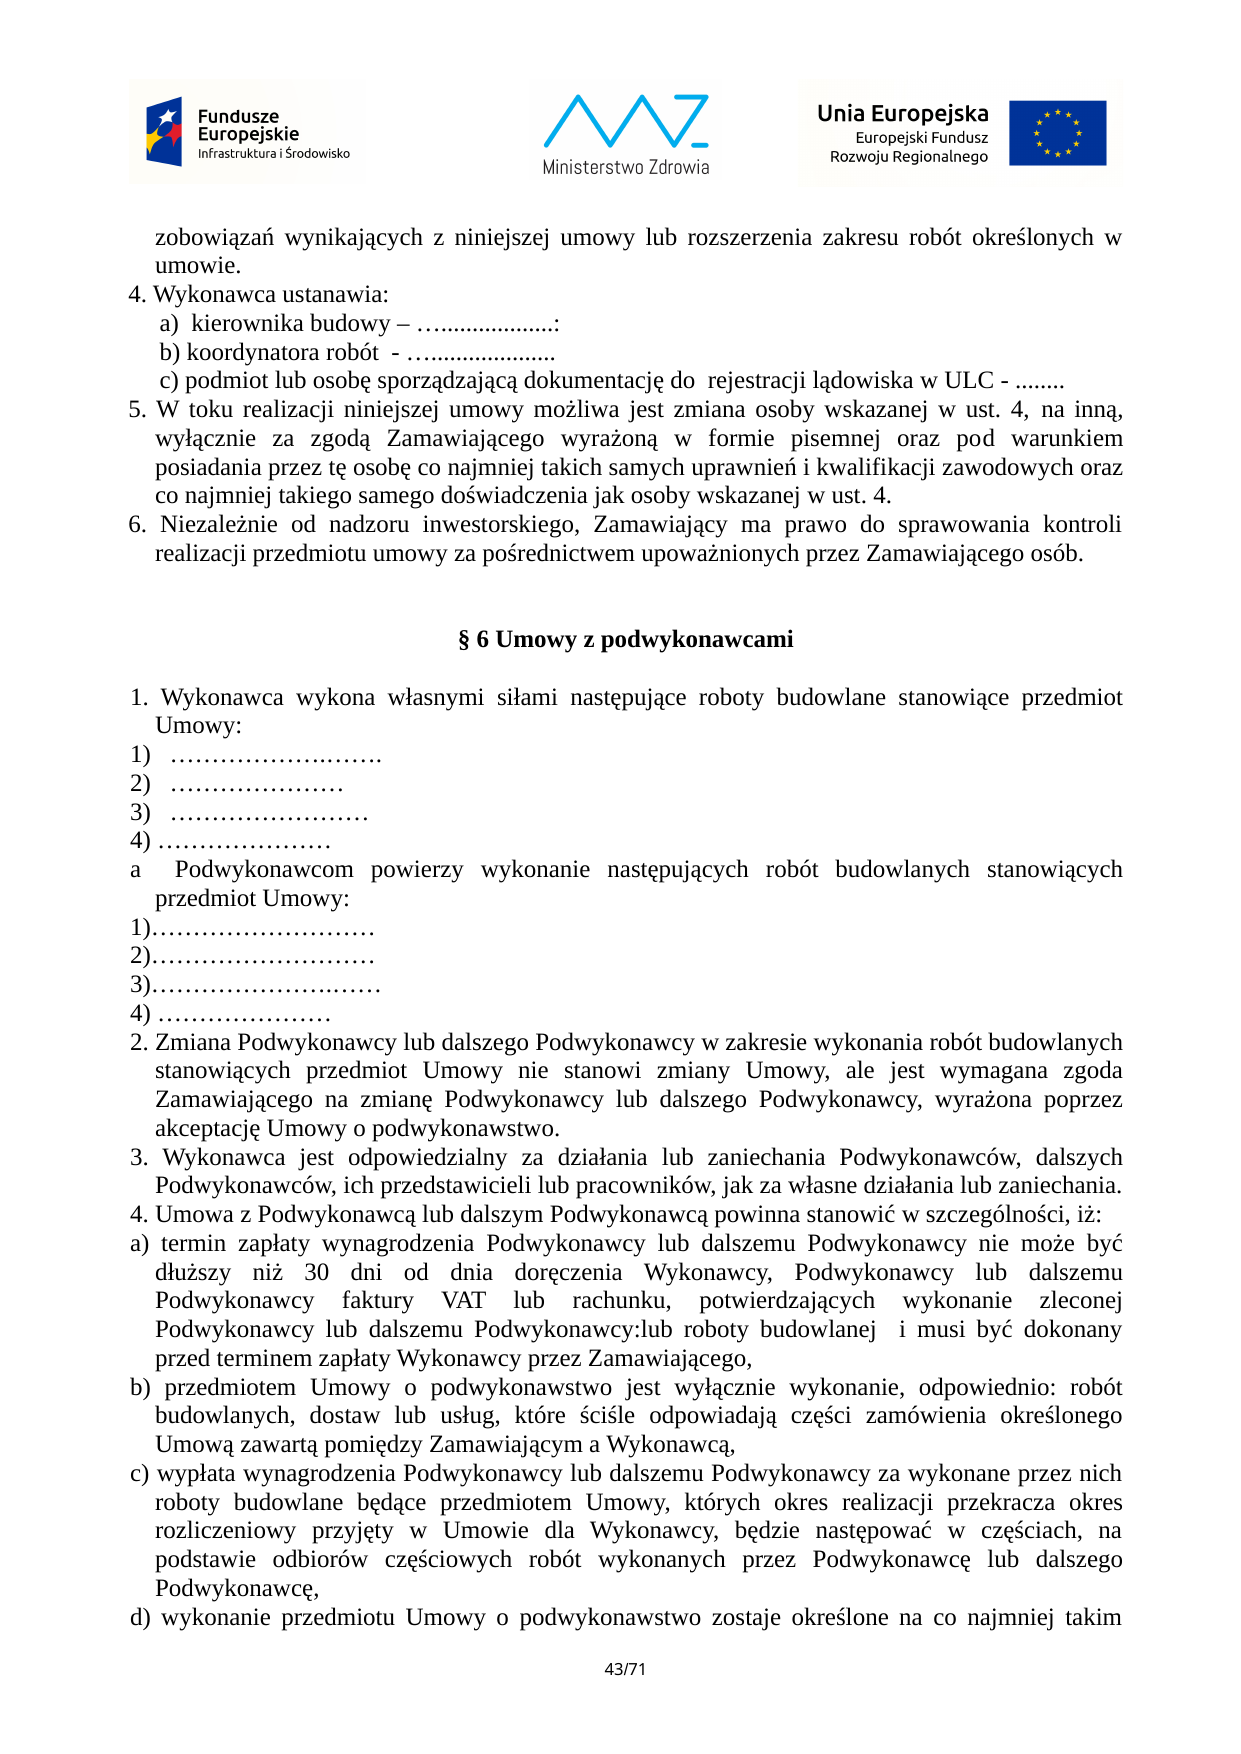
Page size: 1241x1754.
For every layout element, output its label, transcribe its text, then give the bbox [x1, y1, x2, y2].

text 5. W toku realizacji niniejszej umowy możliwa jest zmiana osoby wskazanej w ust. 4, na inną, wyłącznie za zgodą Zamawiającego wyrażoną w formie pisemnej oraz pod warunkiem posiadania przez tę osobę co najmniej takich samych uprawnień i kwalifikacji zawodowych oraz co najmniej takiego samego doświadczenia jak osoby wskazanej w ust. 4. [128, 394, 1123, 509]
text 4. Umowa z Podwykonawcą lub dalszym Podwykonawcą powinna stanowić w szczególności, iż: [130, 1199, 1123, 1228]
text a Podwykonawcom powierzy wykonanie następujących robót budowlanych stanowiących przedmiot Umowy: [130, 854, 1123, 912]
text 3)………………….…… [130, 969, 1123, 998]
text § 6 Umowy z podwykonawcami [128, 624, 1123, 653]
text 4. Wykonawca ustanawia: [128, 279, 1123, 308]
text c) podmiot lub osobę sporządzającą dokumentację do rejestracji lądowiska w ULC - ........ [128, 365, 1123, 394]
text 6. Niezależnie od nadzoru inwestorskiego, Zamawiający ma prawo do sprawowania kontroli realizacji przedmiotu umowy za pośrednictwem upoważnionych przez Zamawiającego osób. [128, 509, 1123, 567]
text 2) ………………… [130, 768, 1123, 797]
text a) termin zapłaty wynagrodzenia Podwykonawcy lub dalszemu Podwykonawcy nie może być dłuższy niż 30 dni od dnia doręczenia Wykonawcy, Podwykonawcy lub dalszemu Podwykonawcy faktury VAT lub rachunku, potwierdzających wykonanie zleconej Podwykonawcy lub dalszemu Podwykonawcy:lub roboty budowlanej i musi być dokonany przed terminem zapłaty Wykonawcy przez Zamawiającego, [130, 1228, 1123, 1372]
text 3. Wykonawca jest odpowiedzialny za działania lub zaniechania Podwykonawców, dalszych Podwykonawców, ich przedstawicieli lub pracowników, jak za własne działania lub zaniechania. [130, 1142, 1123, 1199]
text b) koordynatora robót - ….................... [128, 337, 1123, 365]
picture [129, 79, 367, 184]
picture [529, 79, 723, 180]
text a) kierownika budowy – …..................: [128, 308, 1123, 337]
text 3) …………………… [130, 797, 1123, 825]
text 2. Zmiana Podwykonawcy lub dalszego Podwykonawcy w zakresie wykonania robót budowlanych stanowiących przedmiot Umowy nie stanowi zmiany Umowy, ale jest wymagana zgoda Zamawiającego na zmianę Podwykonawcy lub dalszego Podwykonawcy, wyrażona poprzez akceptację Umowy o podwykonawstwo. [130, 1027, 1123, 1142]
picture [797, 79, 1124, 187]
text 1)……………………… [130, 912, 1123, 940]
text 4) ………………… [130, 825, 1123, 854]
text b) przedmiotem Umowy o podwykonawstwo jest wyłącznie wykonanie, odpowiednio: robót budowlanych, dostaw lub usług, które ściśle odpowiadają części zamówienia określonego Umową zawartą pomiędzy Zamawiającym a Wykonawcą, [130, 1372, 1123, 1458]
text zobowiązań wynikających z niniejszej umowy lub rozszerzenia zakresu robót określonych w umowie. [128, 222, 1123, 279]
text 2)……………………… [130, 940, 1123, 969]
text d) wykonanie przedmiotu Umowy o podwykonawstwo zostaje określone na co najmniej takim [130, 1602, 1123, 1630]
text 4) ………………… [130, 998, 1123, 1027]
text 1) ……………….……. [130, 739, 1123, 768]
text c) wypłata wynagrodzenia Podwykonawcy lub dalszemu Podwykonawcy za wykonane przez nich roboty budowlane będące przedmiotem Umowy, których okres realizacji przekracza okres rozliczeniowy przyjęty w Umowie dla Wykonawcy, będzie następować w częściach, na podstawie odbiorów częściowych robót wykonanych przez Podwykonawcę lub dalszego Podwykonawcę, [130, 1458, 1123, 1602]
text 1. Wykonawca wykona własnymi siłami następujące roboty budowlane stanowiące przedmiot Umowy: [130, 682, 1123, 739]
